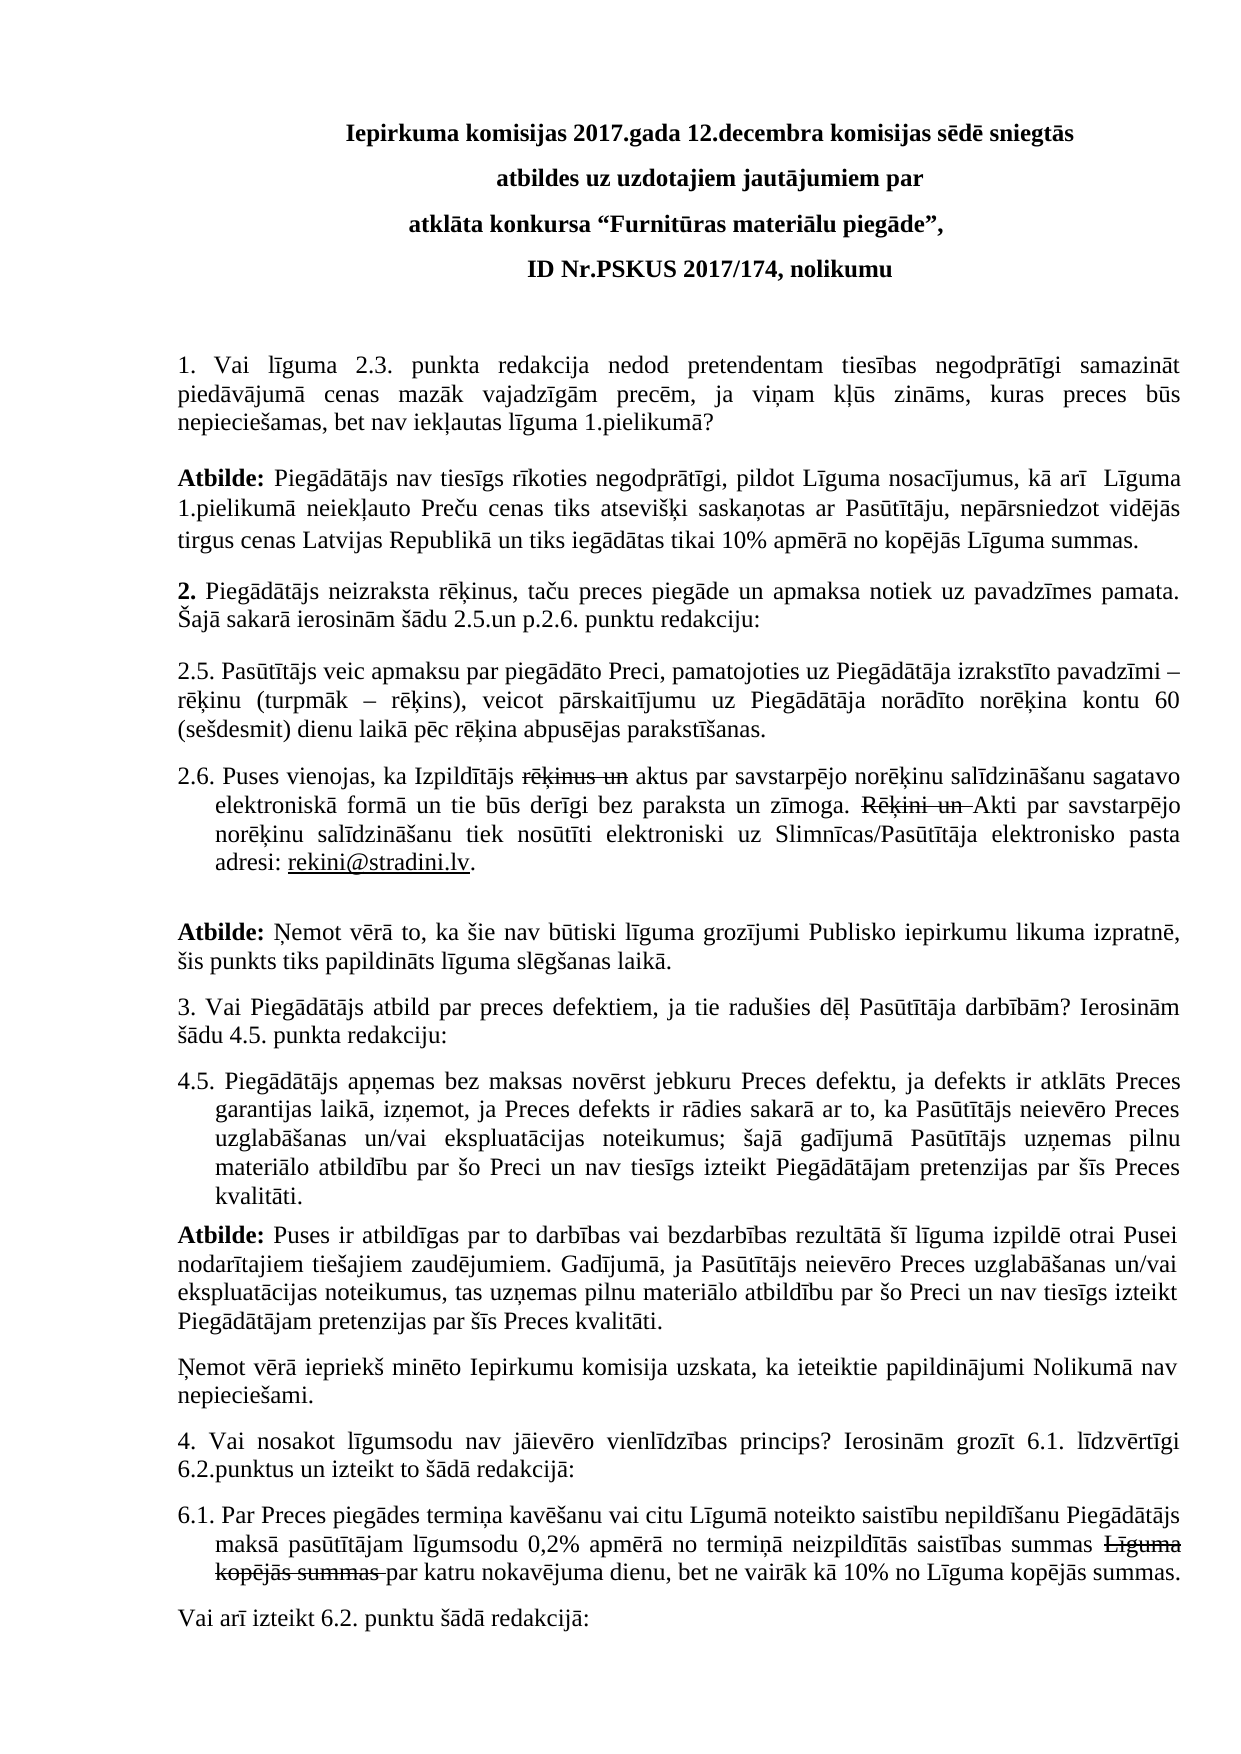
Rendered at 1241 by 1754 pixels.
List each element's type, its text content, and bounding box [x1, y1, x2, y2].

list 4.5. Piegādātājs apņemas bez maksas novērst jebkuru Preces defektu, ja defekts ir atklāts Preces garantijas laikā, izņemot, ja Preces defekts ir rādies sakarā ar to, ka Pasūtītājs neievēro Preces uzglabāšanas un/vai ekspluatācijas noteikumus; šajā gadījumā Pasūtītājs uzņemas pilnu materiālo atbildību par šo Preci un nav tiesīgs izteikt Piegādātājam pretenzijas par šīs Preces kvalitāti. [177, 1066, 1181, 1209]
text atbildes uz uzdotajiem jautājumiem par [177, 163, 1240, 192]
text Atbilde: Ņemot vērā to, ka šie nav būtiski līguma grozījumi Publisko iepirkumu likuma izpratnē, šis punkts tiks papildināts līguma slēgšanas laikā. [177, 917, 1181, 975]
text 3. Vai Piegādātājs atbild par preces defektiem, ja tie radušies dēļ Pasūtītāja darbībām? Ierosinām šādu 4.5. punkta redakciju: [177, 992, 1181, 1049]
text Atbilde: Puses ir atbildīgas par to darbības vai bezdarbības rezultātā šī līguma izpildē otrai Pusei nodarītajiem tiešajiem zaudējumiem. Gadījumā, ja Pasūtītājs neievēro Preces uzglabāšanas un/vai ekspluatācijas noteikumus, tas uzņemas pilnu materiālo atbildību par šo Preci un nav tiesīgs izteikt Piegādātājam pretenzijas par šīs Preces kvalitāti. [177, 1220, 1178, 1335]
text ID Nr.PSKUS 2017/174, nolikumu [177, 254, 1240, 283]
subtitle Atbilde: Piegādātājs nav tiesīgs rīkoties negodprātīgi, pildot Līguma nosacījumus, kā arī Līguma 1.pielikumā neiekļauto Preču cenas tiks atsevišķi saskaņotas ar Pasūtītāju, nepārsniedzot vidējās tirgus cenas Latvijas Republikā un tiks iegādātas tikai 10% apmērā no kopējās Līguma summas. [177, 459, 1181, 555]
text 2. Piegādātājs neizraksta rēķinus, taču preces piegāde un apmaksa notiek uz pavadzīmes pamata. Šajā sakarā ierosinām šādu 2.5.un p.2.6. punktu redakciju: [177, 576, 1181, 633]
text 2.5. Pasūtītājs veic apmaksu par piegādāto Preci, pamatojoties uz Piegādātāja izrakstīto pavadzīmi – rēķinu (turpmāk – rēķins), veicot pārskaitījumu uz Piegādātāja norādīto norēķina kontu 60 (sešdesmit) dienu laikā pēc rēķina abpusējas parakstīšanas. [177, 656, 1181, 742]
text 4. Vai nosakot līgumsodu nav jāievēro vienlīdzības princips? Ierosinām grozīt 6.1. līdzvērtīgi 6.2.punktus un izteikt to šādā redakcijā: [177, 1426, 1181, 1483]
list 6.1. Par Preces piegādes termiņa kavēšanu vai citu Līgumā noteikto saistību nepildīšanu Piegādātājs maksā pasūtītājam līgumsodu 0,2% apmērā no termiņā neizpildītās saistības summas Līguma kopējās summas par katru nokavējuma dienu, bet ne vairāk kā 10% no Līguma kopējās summas. [177, 1500, 1181, 1586]
text Vai arī izteikt 6.2. punktu šādā redakcijā: [177, 1603, 1181, 1632]
text 1. Vai līguma 2.3. punkta redakcija nedod pretendentam tiesības negodprātīgi samazināt piedāvājumā cenas mazāk vajadzīgām precēm, ja viņam kļūs zināms, kuras preces būs nepieciešamas, bet nav iekļautas līguma 1.pielikumā? [177, 350, 1181, 436]
text Iepirkuma komisijas 2017.gada 12.decembra komisijas sēdē sniegtās [177, 118, 1240, 147]
list 2.6. Puses vienojas, ka Izpildītājs rēķinus un aktus par savstarpējo norēķinu salīdzināšanu sagatavo elektroniskā formā un tie būs derīgi bez paraksta un zīmoga. Rēķini un Akti par savstarpējo norēķinu salīdzināšanu tiek nosūtīti elektroniski uz Slimnīcas/Pasūtītāja elektronisko pasta adresi: rekini@stradini.lv. [177, 761, 1181, 876]
text Ņemot vērā iepriekš minēto Iepirkumu komisija uzskata, ka ieteiktie papildinājumi Nolikumā nav nepieciešami. [177, 1352, 1178, 1409]
text atklāta konkursa “Furnitūras materiālu piegāde”, [177, 209, 1181, 238]
